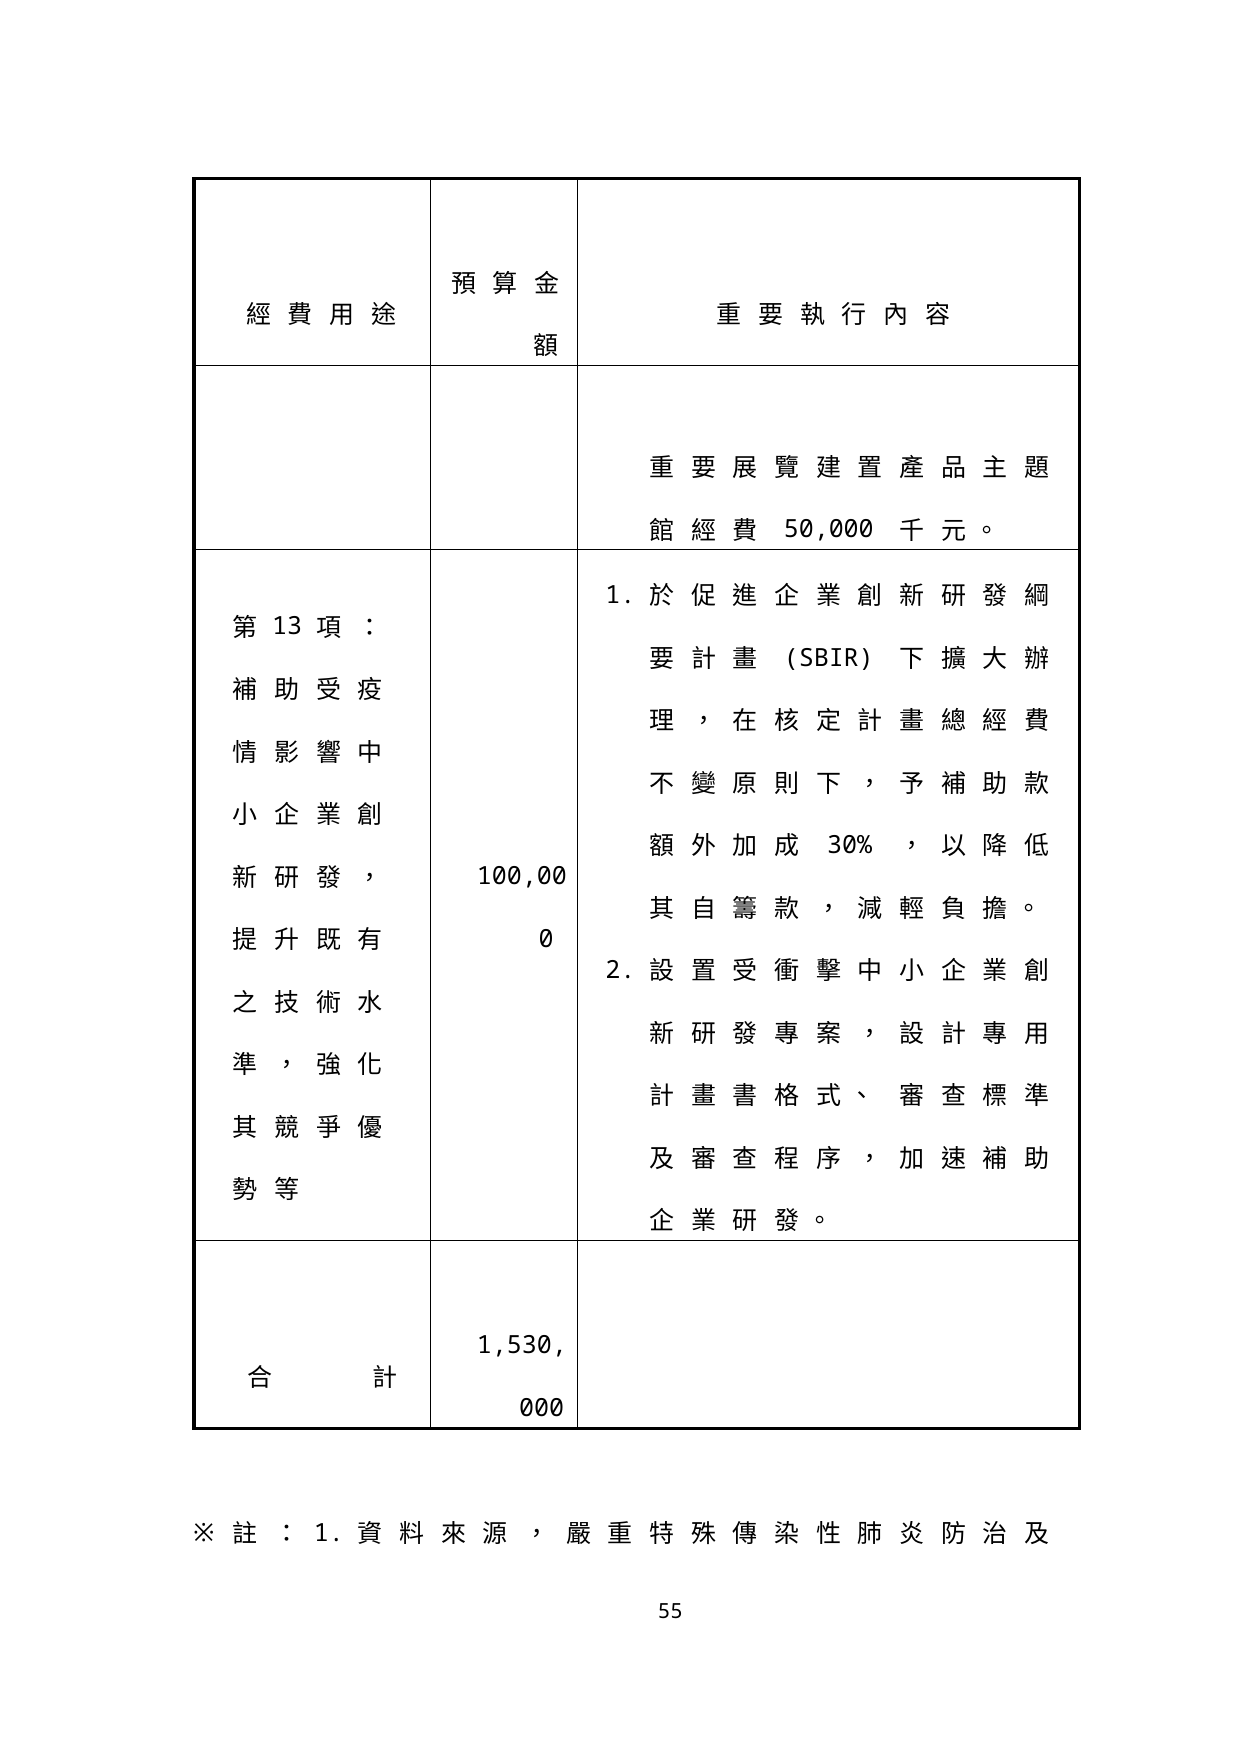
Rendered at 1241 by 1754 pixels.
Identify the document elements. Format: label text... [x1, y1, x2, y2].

table_cell [578, 1241, 1078, 1427]
table_cell [431, 366, 577, 549]
table_cell 1.於促進企業創新研發綱要計畫(SBIR)下擴大辦理，在核定計畫總經費不變原則下，予補助款額外加成30%，以降低其自籌款，減輕負擔。 2.設置受衝擊中小企業創新研發專案，設計專用計畫書格式、審查標準及審查程序，加速補助企業研發。 [578, 550, 1078, 1240]
table_cell 100,000 [431, 550, 577, 1240]
table_header 經費用途 [196, 180, 430, 365]
table_cell [196, 366, 430, 549]
table_cell 第13項：補助受疫情影響中小企業創新研發，提升既有之技術水準，強化其競爭優勢等 [196, 550, 430, 1240]
table_cell 合 計 [196, 1241, 430, 1427]
table_header 預算金額 [431, 180, 577, 365]
table_cell 1,530,000 [431, 1241, 577, 1427]
text ※註：1.資料來源，嚴重特殊傳染性肺炎防治及 [183, 1490, 1058, 1552]
table_header 重要執行內容 [578, 180, 1078, 365]
table_cell 重要展覽建置產品主題館經費50,000千元。 [578, 366, 1078, 549]
